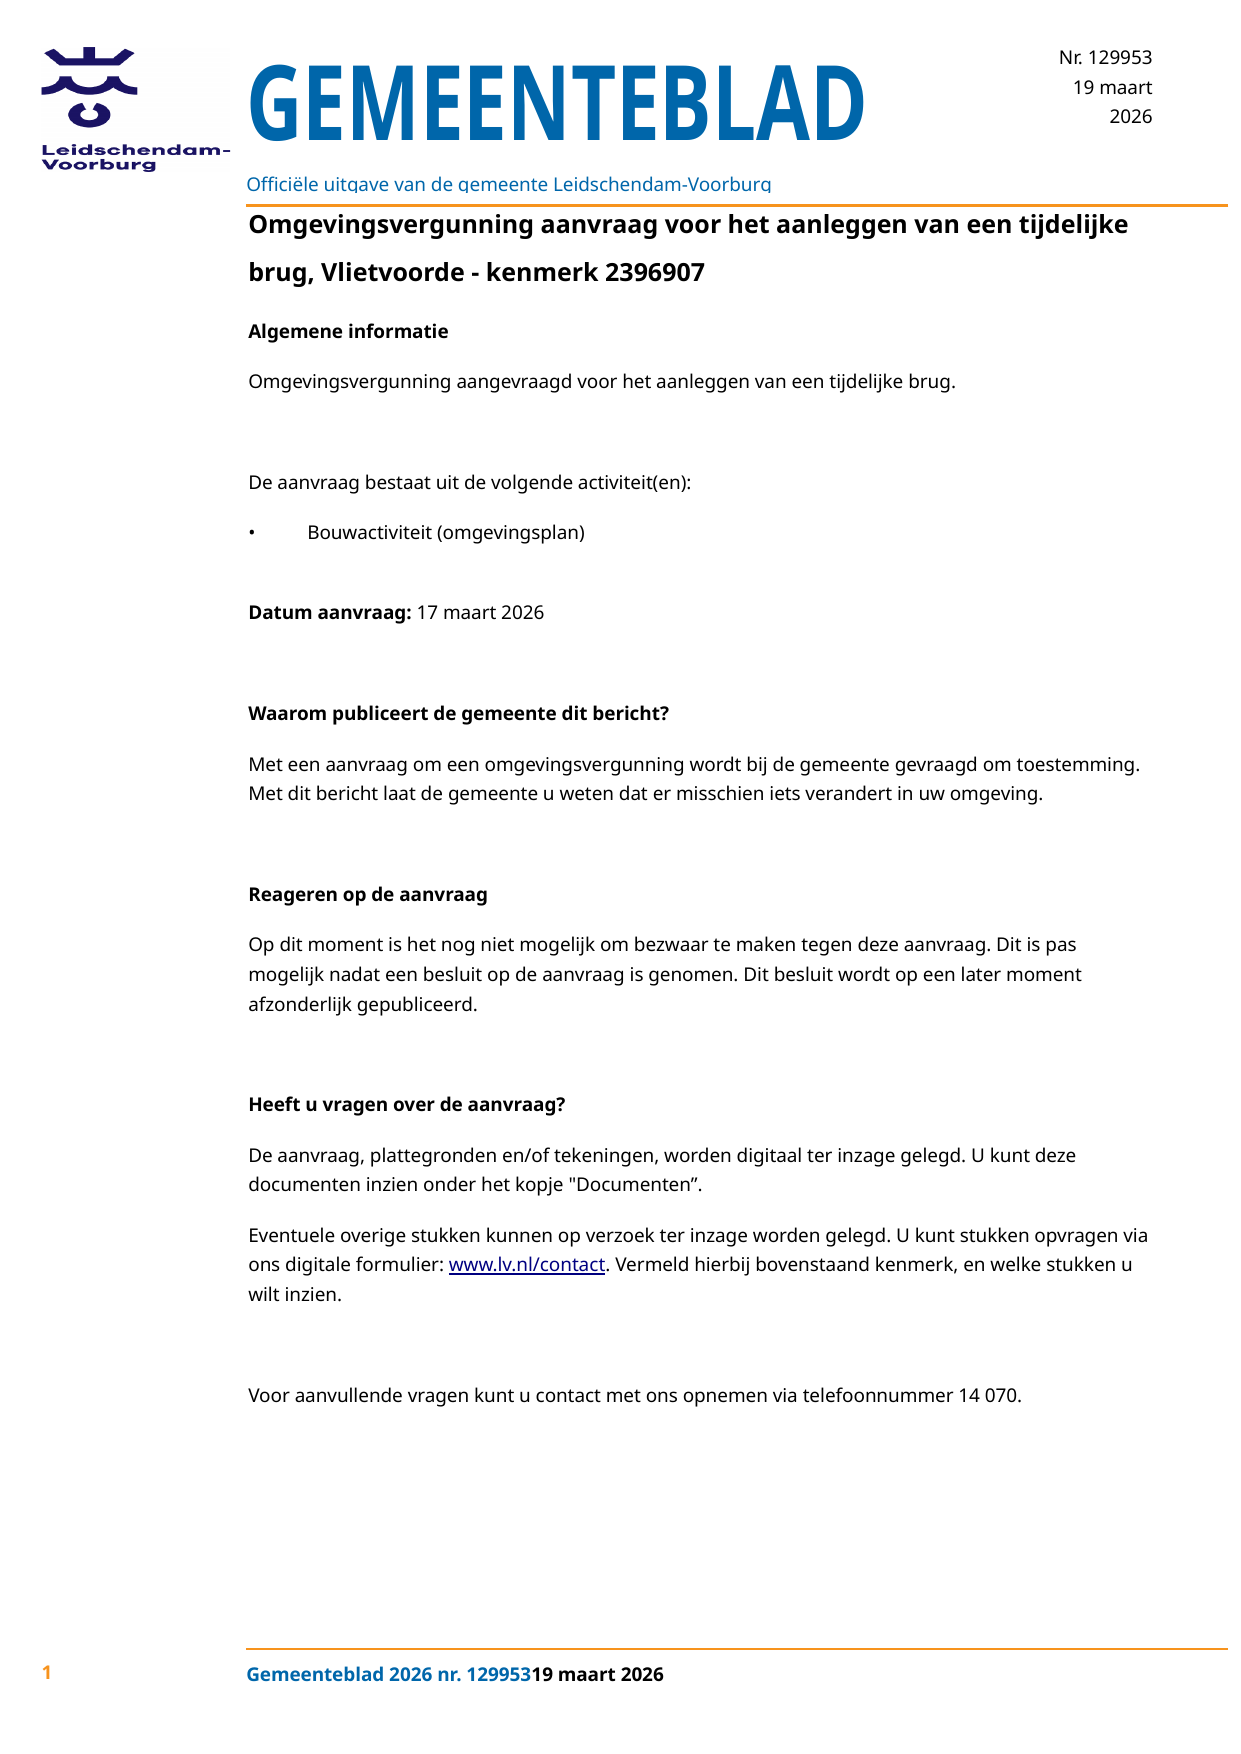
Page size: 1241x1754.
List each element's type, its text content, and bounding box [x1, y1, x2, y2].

text Eventuele overige stukken kunnen op verzoek ter inzage worden gelegd. U kunt stukken opvragen via ons digitale formulier: www.lv.nl/contact. Vermeld hierbij bovenstaand kenmerk, en welke stukken u wilt inzien. [248, 1222, 1152, 1307]
picture [41, 47, 231, 172]
text Waarom publiceert de gemeente dit bericht? [248, 700, 1152, 726]
text De aanvraag, plattegronden en/of tekeningen, worden digitaal ter inzage gelegd. U kunt deze documenten inzien onder het kopje "Documenten”. [248, 1142, 1152, 1197]
text Omgevingsvergunning aanvraag voor het aanleggen van een tijdelijke brug, Vlietvoorde - kenmerk 2396907 [248, 207, 1152, 288]
text De aanvraag bestaat uit de volgende activiteit(en): [248, 469, 1152, 495]
text Omgevingsvergunning aangevraagd voor het aanleggen van een tijdelijke brug. [248, 368, 1152, 394]
text Op dit moment is het nog niet mogelijk om bezwaar te maken tegen deze aanvraag. Dit is pas mogelijk nadat een besluit op de aanvraag is genomen. Dit besluit wordt op een later moment afzonderlijk gepubliceerd. [248, 932, 1152, 1017]
list Bouwactiviteit (omgevingsplan) [248, 519, 1152, 545]
text Voor aanvullende vragen kunt u contact met ons opnemen via telefoonnummer 14 070. [248, 1382, 1152, 1408]
text Reageren op de aanvraag [248, 881, 1152, 907]
text Algemene informatie [248, 318, 1152, 344]
text Datum aanvraag: 17 maart 2026 [248, 599, 1152, 625]
text Met een aanvraag om een omgevingsvergunning wordt bij de gemeente gevraagd om toestemming. Met dit bericht laat de gemeente u weten dat er misschien iets verandert in uw omgeving. [248, 751, 1152, 806]
text Heeft u vragen over de aanvraag? [248, 1092, 1152, 1117]
